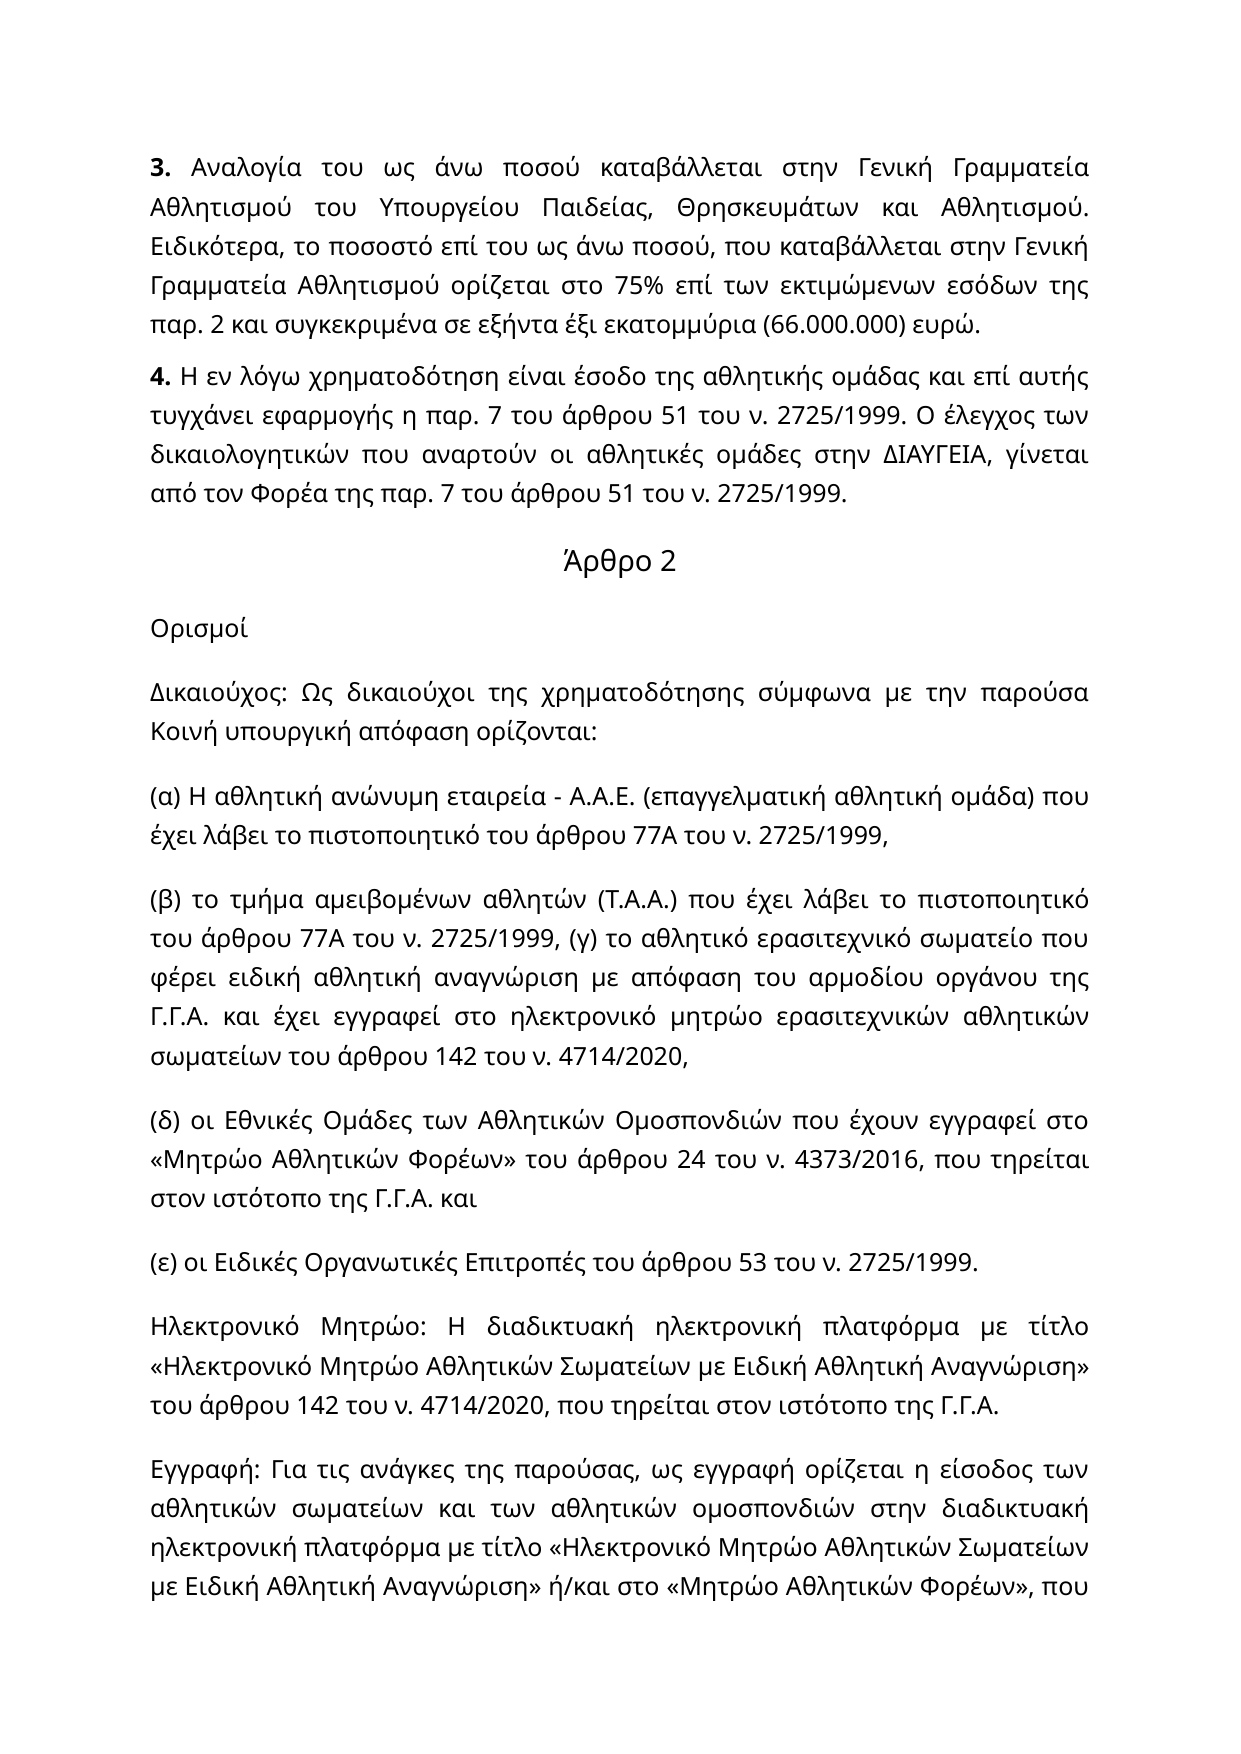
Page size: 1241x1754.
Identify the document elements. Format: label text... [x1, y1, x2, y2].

text Ορισμοί [150, 611, 1090, 645]
subtitle Άρθρο 2 [150, 540, 1090, 580]
text 3. Αναλογία του ως άνω ποσού καταβάλλεται στην Γενική Γραμματεία Αθλητισμού του Υπουργείου Παιδείας, Θρησκευμάτων και Αθλητισμού. Ειδικότερα, το ποσοστό επί του ως άνω ποσού, που καταβάλλεται στην Γενική Γραμματεία Αθλητισμού ορίζεται στο 75% επί των εκτιμώμενων εσόδων της παρ. 2 και συγκεκριμένα σε εξήντα έξι εκατομμύρια (66.000.000) ευρώ. [150, 150, 1090, 341]
text (ε) οι Ειδικές Οργανωτικές Επιτροπές του άρθρου 53 του ν. 2725/1999. [150, 1245, 1090, 1279]
text Εγγραφή: Για τις ανάγκες της παρούσας, ως εγγραφή ορίζεται η είσοδος των αθλητικών σωματείων και των αθλητικών ομοσπονδιών στην διαδικτυακή ηλεκτρονική πλατφόρμα με τίτλο «Ηλεκτρονικό Μητρώο Αθλητικών Σωματείων με Ειδική Αθλητική Αναγνώριση» ή/και στο «Μητρώο Αθλητικών Φορέων», που [150, 1451, 1090, 1603]
text 4. Η εν λόγω χρηματοδότηση είναι έσοδο της αθλητικής ομάδας και επί αυτής τυγχάνει εφαρμογής η παρ. 7 του άρθρου 51 του ν. 2725/1999. Ο έλεγχος των δικαιολογητικών που αναρτούν οι αθλητικές ομάδες στην ΔΙΑΥΓΕΙΑ, γίνεται από τον Φορέα της παρ. 7 του άρθρου 51 του ν. 2725/1999. [150, 358, 1090, 510]
text (α) Η αθλητική ανώνυμη εταιρεία - Α.Α.Ε. (επαγγελματική αθλητική ομάδα) που έχει λάβει το πιστοποιητικό του άρθρου 77Α του ν. 2725/1999, [150, 778, 1090, 851]
text Δικαιούχος: Ως δικαιούχοι της χρηματοδότησης σύμφωνα με την παρούσα Κοινή υπουργική απόφαση ορίζονται: [150, 675, 1090, 748]
text (δ) οι Εθνικές Ομάδες των Αθλητικών Ομοσπονδιών που έχουν εγγραφεί στο «Μητρώο Αθλητικών Φορέων» του άρθρου 24 του ν. 4373/2016, που τηρείται στον ιστότοπο της Γ.Γ.Α. και [150, 1102, 1090, 1215]
text (β) το τμήμα αμειβομένων αθλητών (Τ.Α.Α.) που έχει λάβει το πιστοποιητικό του άρθρου 77Α του ν. 2725/1999, (γ) το αθλητικό ερασιτεχνικό σωματείο που φέρει ειδική αθλητική αναγνώριση με απόφαση του αρμοδίου οργάνου της Γ.Γ.Α. και έχει εγγραφεί στο ηλεκτρονικό μητρώο ερασιτεχνικών αθλητικών σωματείων του άρθρου 142 του ν. 4714/2020, [150, 881, 1090, 1072]
text Ηλεκτρονικό Μητρώο: Η διαδικτυακή ηλεκτρονική πλατφόρμα με τίτλο «Ηλεκτρονικό Μητρώο Αθλητικών Σωματείων με Ειδική Αθλητική Αναγνώριση» του άρθρου 142 του ν. 4714/2020, που τηρείται στον ιστότοπο της Γ.Γ.Α. [150, 1309, 1090, 1421]
